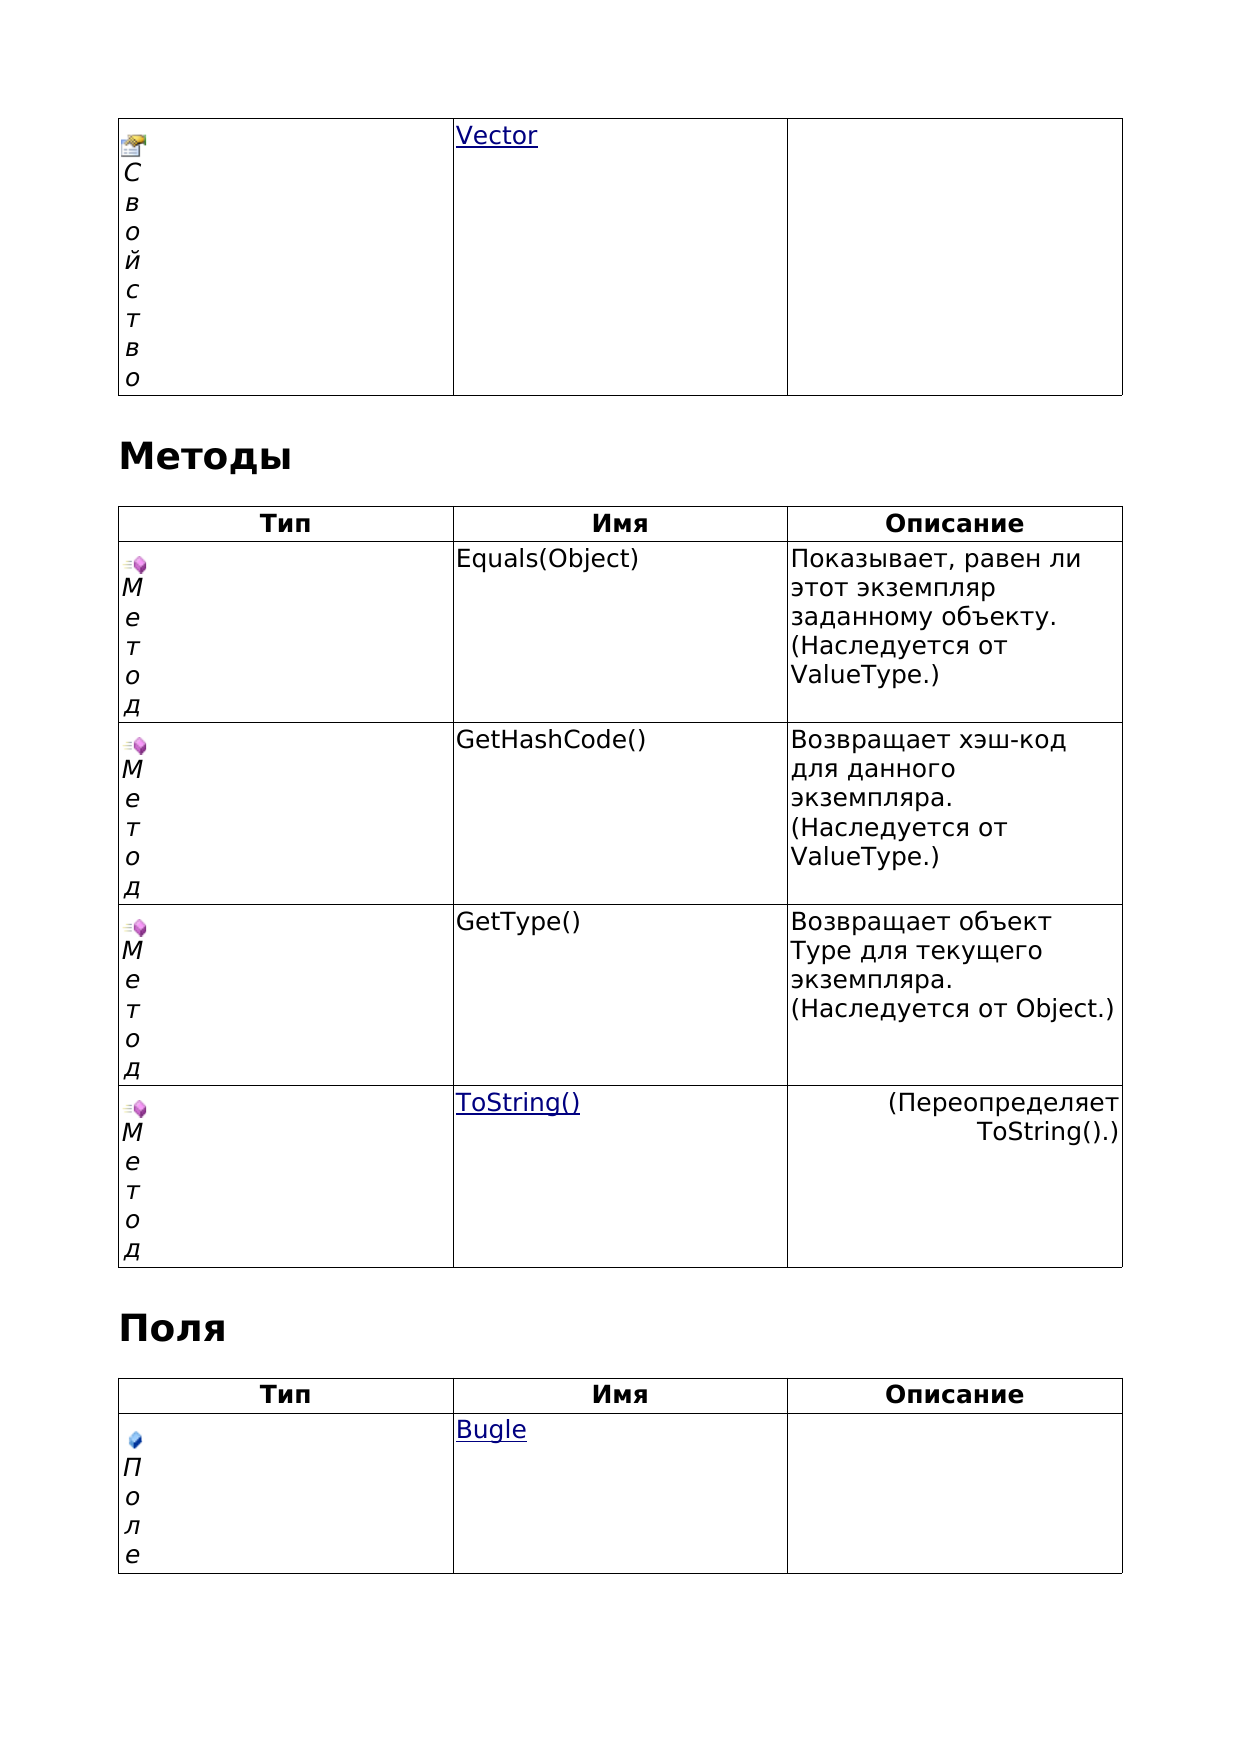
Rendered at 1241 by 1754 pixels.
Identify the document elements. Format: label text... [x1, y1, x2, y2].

table_cell [119, 723, 453, 904]
table_header Описание [788, 507, 1122, 541]
table_cell GetHashCode() [454, 723, 787, 904]
subtitle Поля [118, 1307, 1122, 1350]
table_cell Vector [454, 119, 787, 395]
table_cell (Переопределяет ToString().) [788, 1086, 1122, 1267]
table_header Тип [119, 1379, 453, 1413]
picture [121, 737, 147, 755]
table_cell Возвращает объект Type для текущего экземпляра. (Наследуется от Object.) [788, 905, 1122, 1085]
table_cell [119, 542, 453, 722]
table_cell GetType() [454, 905, 787, 1085]
picture [121, 556, 147, 574]
picture [121, 1428, 147, 1454]
table_cell [119, 119, 453, 395]
picture [121, 133, 147, 159]
table_cell [119, 1414, 453, 1573]
table_cell Показывает, равен ли этот экземпляр заданному объекту. (Наследуется от ValueType.) [788, 542, 1122, 722]
picture [121, 919, 147, 937]
table_cell [788, 1414, 1122, 1573]
table_header Имя [454, 1379, 787, 1413]
table_header Имя [454, 507, 787, 541]
table_cell [119, 905, 453, 1085]
table_cell [788, 119, 1122, 395]
table_cell ToString() [454, 1086, 787, 1267]
table_header Тип [119, 507, 453, 541]
picture [121, 1100, 147, 1118]
subtitle Методы [118, 435, 1122, 478]
table_cell Возвращает хэш-код для данного экземпляра. (Наследуется от ValueType.) [788, 723, 1122, 904]
table_header Описание [788, 1379, 1122, 1413]
table_cell [119, 1086, 453, 1267]
table_cell Equals(Object) [454, 542, 787, 722]
table_cell Bugle [454, 1414, 787, 1573]
